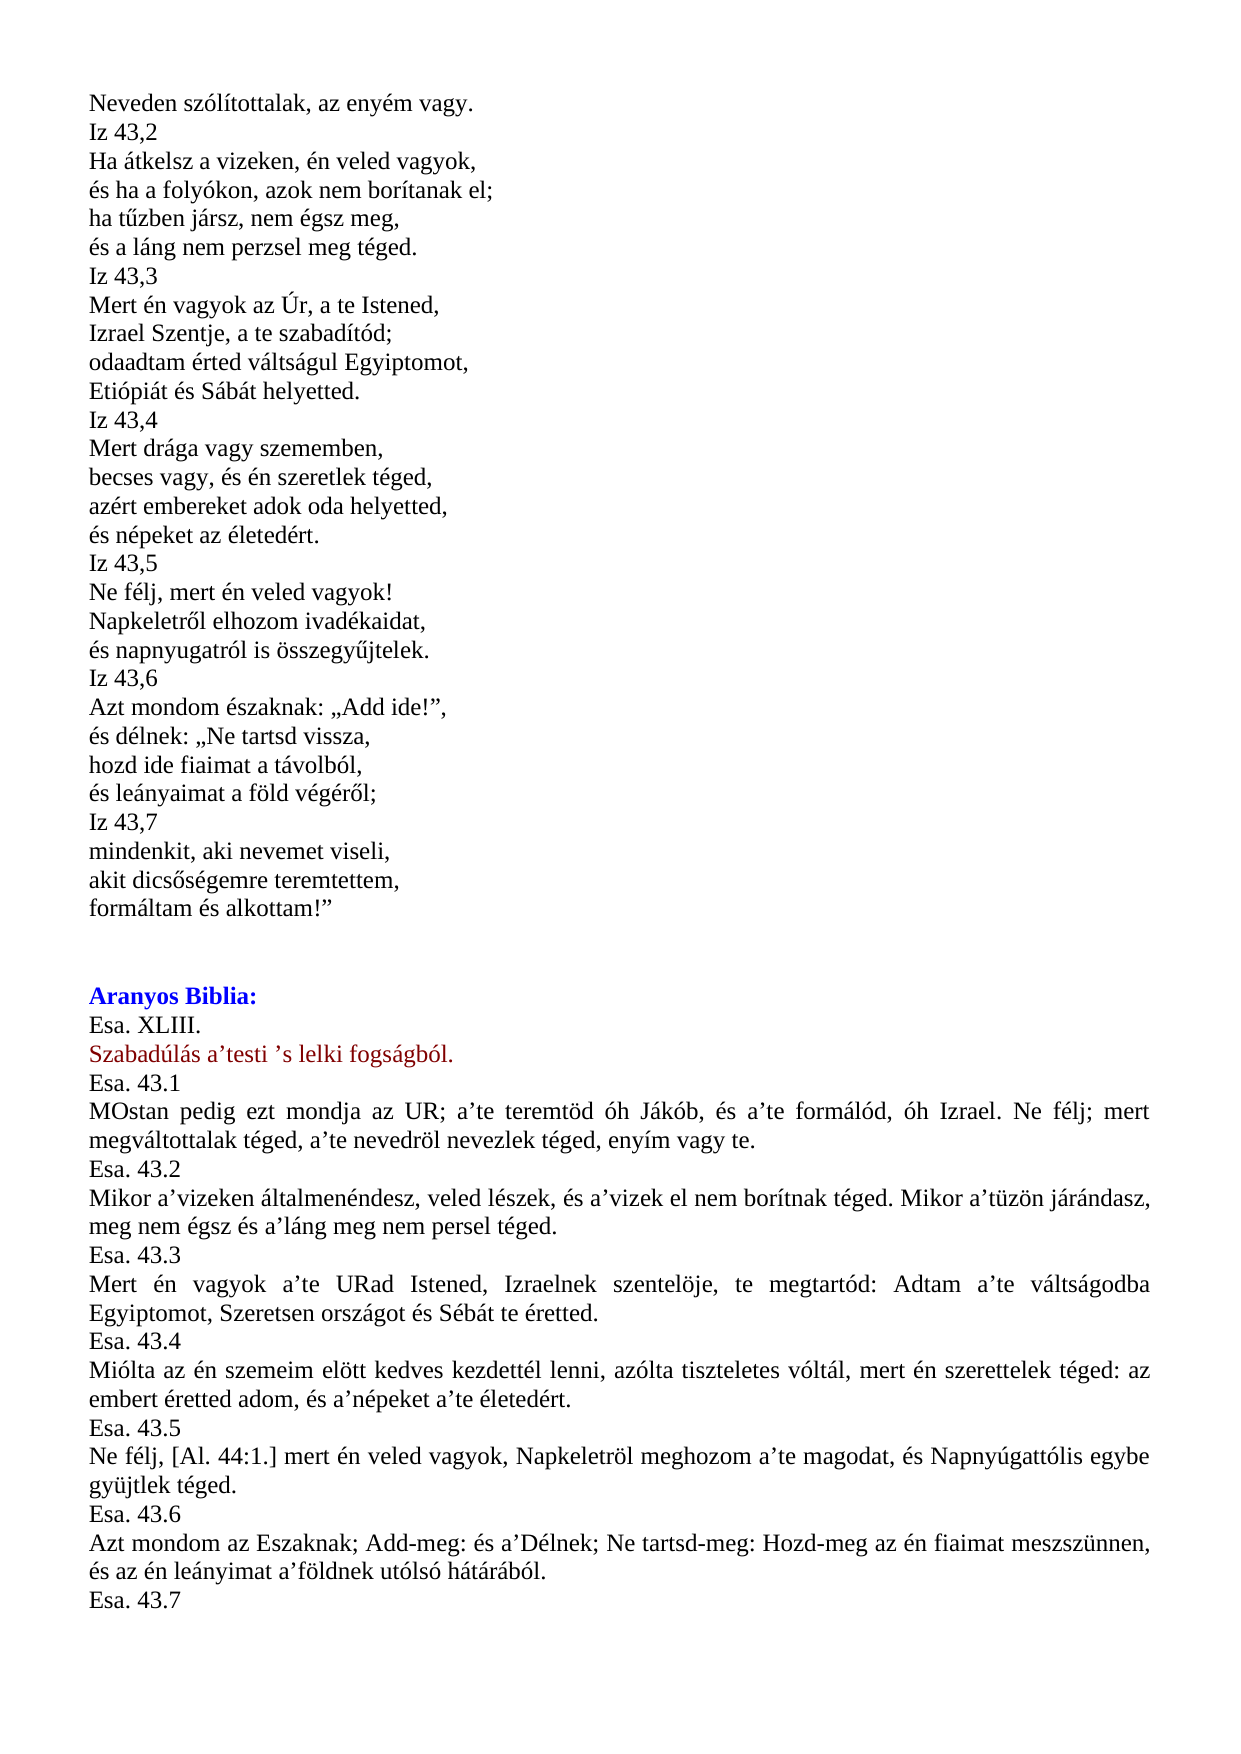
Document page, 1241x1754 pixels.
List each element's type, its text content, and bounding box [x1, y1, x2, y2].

text Ne félj, mert én veled vagyok! [88, 577, 1152, 606]
text Esa. 43.5 [88, 1413, 1152, 1441]
text Esa. 43.7 [88, 1585, 1152, 1614]
text Iz 43,7 [88, 807, 1152, 836]
text Napkeletről elhozom ivadékaidat, [88, 606, 1152, 635]
text azért embereket adok oda helyetted, [88, 491, 1152, 520]
text becses vagy, és én szeretlek téged, [88, 462, 1152, 491]
text és napnyugatról is összegyűjtelek. [88, 635, 1152, 663]
text Esa. 43.3 [88, 1240, 1152, 1269]
text Aranyos Biblia: [88, 981, 1152, 1010]
text és ha a folyókon, azok nem borítanak el; [88, 175, 1152, 203]
text ha tűzben jársz, nem égsz meg, [88, 203, 1152, 232]
text Esa. 43.6 [88, 1499, 1152, 1528]
text Miólta az én szemeim elött kedves kezdettél lenni, azólta tiszteletes vóltál, mert én szerettelek téged: az embert éretted adom, és a’népeket a’te életedért. [88, 1355, 1152, 1413]
text Azt mondom északnak: „Add ide!”, [88, 692, 1152, 721]
text Mert én vagyok az Úr, a te Istened, [88, 290, 1152, 318]
text Iz 43,5 [88, 548, 1152, 577]
text és leányaimat a föld végéről; [88, 778, 1152, 807]
text Esa. 43.4 [88, 1326, 1152, 1355]
text Ne félj, [Al. 44:1.] mert én veled vagyok, Napkeletröl meghozom a’te magodat, és Napnyúgattólis egybe gyüjtlek téged. [88, 1441, 1152, 1499]
text Szabadúlás a’testi ’s lelki fogságból. [88, 1039, 1152, 1068]
text Mert én vagyok a’te URad Istened, Izraelnek szentelöje, te megtartód: Adtam a’te váltságodba Egyiptomot, Szeretsen országot és Sébát te éretted. [88, 1269, 1152, 1326]
text formáltam és alkottam!” [88, 893, 1152, 922]
text és népeket az életedért. [88, 520, 1152, 548]
text Esa. XLIII. [88, 1010, 1152, 1039]
text és a láng nem perzsel meg téged. [88, 232, 1152, 261]
text Iz 43,3 [88, 261, 1152, 290]
text Azt mondom az Eszaknak; Add-meg: és a’Délnek; Ne tartsd-meg: Hozd-meg az én fiaimat meszszünnen, és az én leányimat a’földnek utólsó hátárából. [88, 1528, 1152, 1585]
text Etiópiát és Sábát helyetted. [88, 376, 1152, 405]
text Mert drága vagy szememben, [88, 433, 1152, 462]
text Ha átkelsz a vizeken, én veled vagyok, [88, 146, 1152, 175]
text Iz 43,4 [88, 405, 1152, 433]
text MOstan pedig ezt mondja az UR; a’te teremtöd óh Jákób, és a’te formálód, óh Izrael. Ne félj; mert megváltottalak téged, a’te nevedröl nevezlek téged, enyím vagy te. [88, 1096, 1152, 1154]
text Iz 43,6 [88, 663, 1152, 692]
text akit dicsőségemre teremtettem, [88, 865, 1152, 893]
text és délnek: „Ne tartsd vissza, [88, 721, 1152, 750]
text hozd ide fiaimat a távolból, [88, 750, 1152, 778]
text Esa. 43.1 [88, 1068, 1152, 1096]
text Mikor a’vizeken általmenéndesz, veled lészek, és a’vizek el nem borítnak téged. Mikor a’tüzön járándasz, meg nem égsz és a’láng meg nem persel téged. [88, 1183, 1152, 1240]
text Iz 43,2 [88, 117, 1152, 146]
text Esa. 43.2 [88, 1154, 1152, 1183]
text mindenkit, aki nevemet viseli, [88, 836, 1152, 865]
text Neveden szólítottalak, az enyém vagy. [88, 88, 1152, 117]
text Izrael Szentje, a te szabadítód; [88, 318, 1152, 347]
text odaadtam érted váltságul Egyiptomot, [88, 347, 1152, 376]
